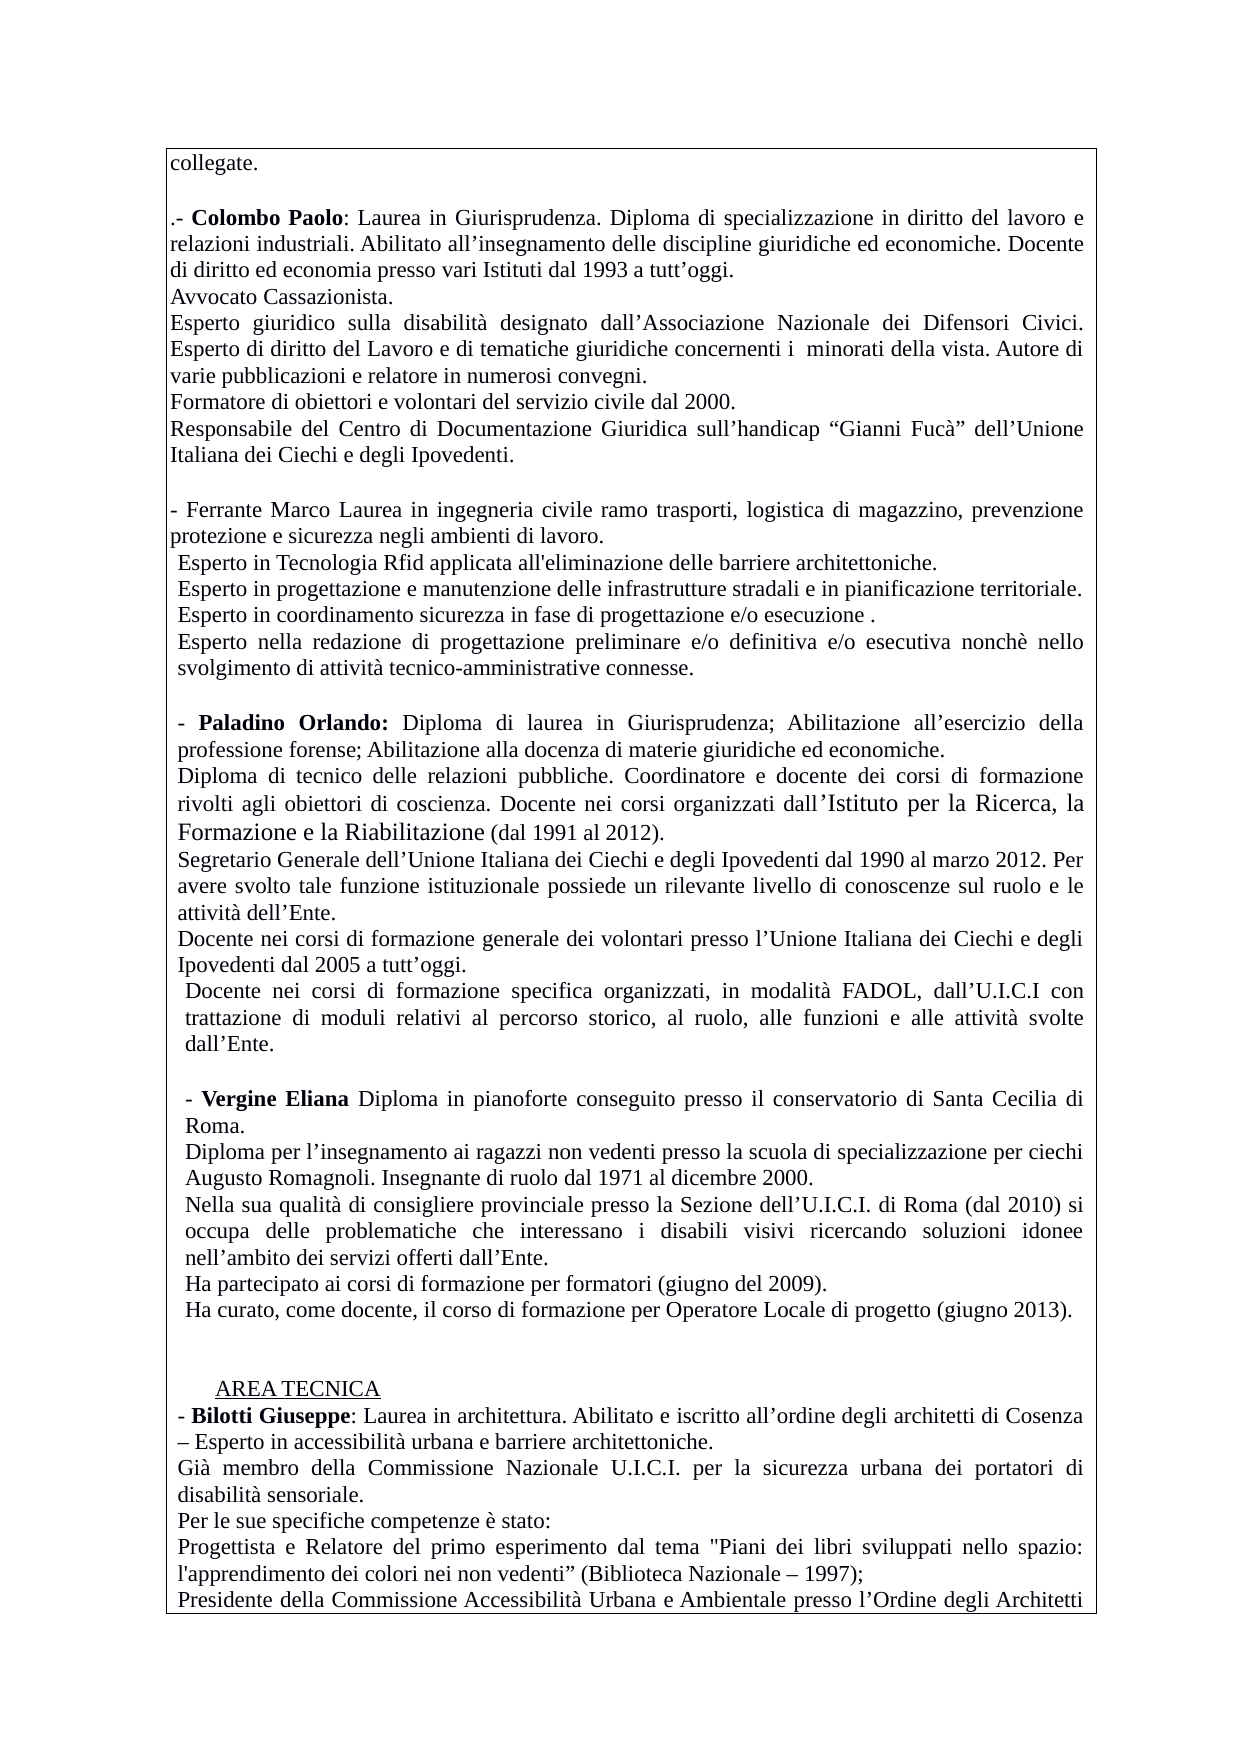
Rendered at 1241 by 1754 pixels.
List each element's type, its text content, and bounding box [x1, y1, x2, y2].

table_header collegate. .- Colombo Paolo: Laurea in Giurisprudenza. Diploma di specializzazione in diritto del lavoro e relazioni industriali. Abilitato all’insegnamento delle discipline giuridiche ed economiche. Docente di diritto ed economia presso vari Istituti dal 1993 a tutt’oggi. Avvocato Cassazionista. Esperto giuridico sulla disabilità designato dall’Associazione Nazionale dei Difensori Civici. Esperto di diritto del Lavoro e di tematiche giuridiche concernenti i minorati della vista. Autore di varie pubblicazioni e relatore in numerosi convegni. Formatore di obiettori e volontari del servizio civile dal 2000. Responsabile del Centro di Documentazione Giuridica sull’handicap “Gianni Fucà” dell’Unione Italiana dei Ciechi e degli Ipovedenti. - Ferrante Marco Laurea in ingegneria civile ramo trasporti, logistica di magazzino, prevenzione protezione e sicurezza negli ambienti di lavoro. Esperto in Tecnologia Rfid applicata all'eliminazione delle barriere architettoniche. Esperto in progettazione e manutenzione delle infrastrutture stradali e in pianificazione territoriale. Esperto in coordinamento sicurezza in fase di progettazione e/o esecuzione . Esperto nella redazione di progettazione preliminare e/o definitiva e/o esecutiva nonchè nello svolgimento di attività tecnico-amministrative connesse. - Paladino Orlando: Diploma di laurea in Giurisprudenza; Abilitazione all’esercizio della professione forense; Abilitazione alla docenza di materie giuridiche ed economiche. Diploma di tecnico delle relazioni pubbliche. Coordinatore e docente dei corsi di formazione rivolti agli obiettori di coscienza. Docente nei corsi organizzati dall’Istituto per la Ricerca, la Formazione e la Riabilitazione (dal 1991 al 2012). Segretario Generale dell’Unione Italiana dei Ciechi e degli Ipovedenti dal 1990 al marzo 2012. Per avere svolto tale funzione istituzionale possiede un rilevante livello di conoscenze sul ruolo e le attività dell’Ente. Docente nei corsi di formazione generale dei volontari presso l’Unione Italiana dei Ciechi e degli Ipovedenti dal 2005 a tutt’oggi. Docente nei corsi di formazione specifica organizzati, in modalità FADOL, dall’U.I.C.I con trattazione di moduli relativi al percorso storico, al ruolo, alle funzioni e alle attività svolte dall’Ente. - Vergine Eliana Diploma in pianoforte conseguito presso il conservatorio di Santa Cecilia di Roma. Diploma per l’insegnamento ai ragazzi non vedenti presso la scuola di specializzazione per ciechi Augusto Romagnoli. Insegnante di ruolo dal 1971 al dicembre 2000. Nella sua qualità di consigliere provinciale presso la Sezione dell’U.I.C.I. di Roma (dal 2010) si occupa delle problematiche che interessano i disabili visivi ricercando soluzioni idonee nell’ambito dei servizi offerti dall’Ente. Ha partecipato ai corsi di formazione per formatori (giugno del 2009). Ha curato, come docente, il corso di formazione per Operatore Locale di progetto (giugno 2013). AREA TECNICA - Bilotti Giuseppe: Laurea in architettura. Abilitato e iscritto all’ordine degli architetti di Cosenza – Esperto in accessibilità urbana e barriere architettoniche. Già membro della Commissione Nazionale U.I.C.I. per la sicurezza urbana dei portatori di disabilità sensoriale. Per le sue specifiche competenze è stato: Progettista e Relatore del primo esperimento dal tema "Piani dei libri sviluppati nello spazio: l'apprendimento dei colori nei non vedenti” (Biblioteca Nazionale – 1997); Presidente della Commissione Accessibilità Urbana e Ambientale presso l’Ordine degli Architetti [167, 149, 1096, 1612]
